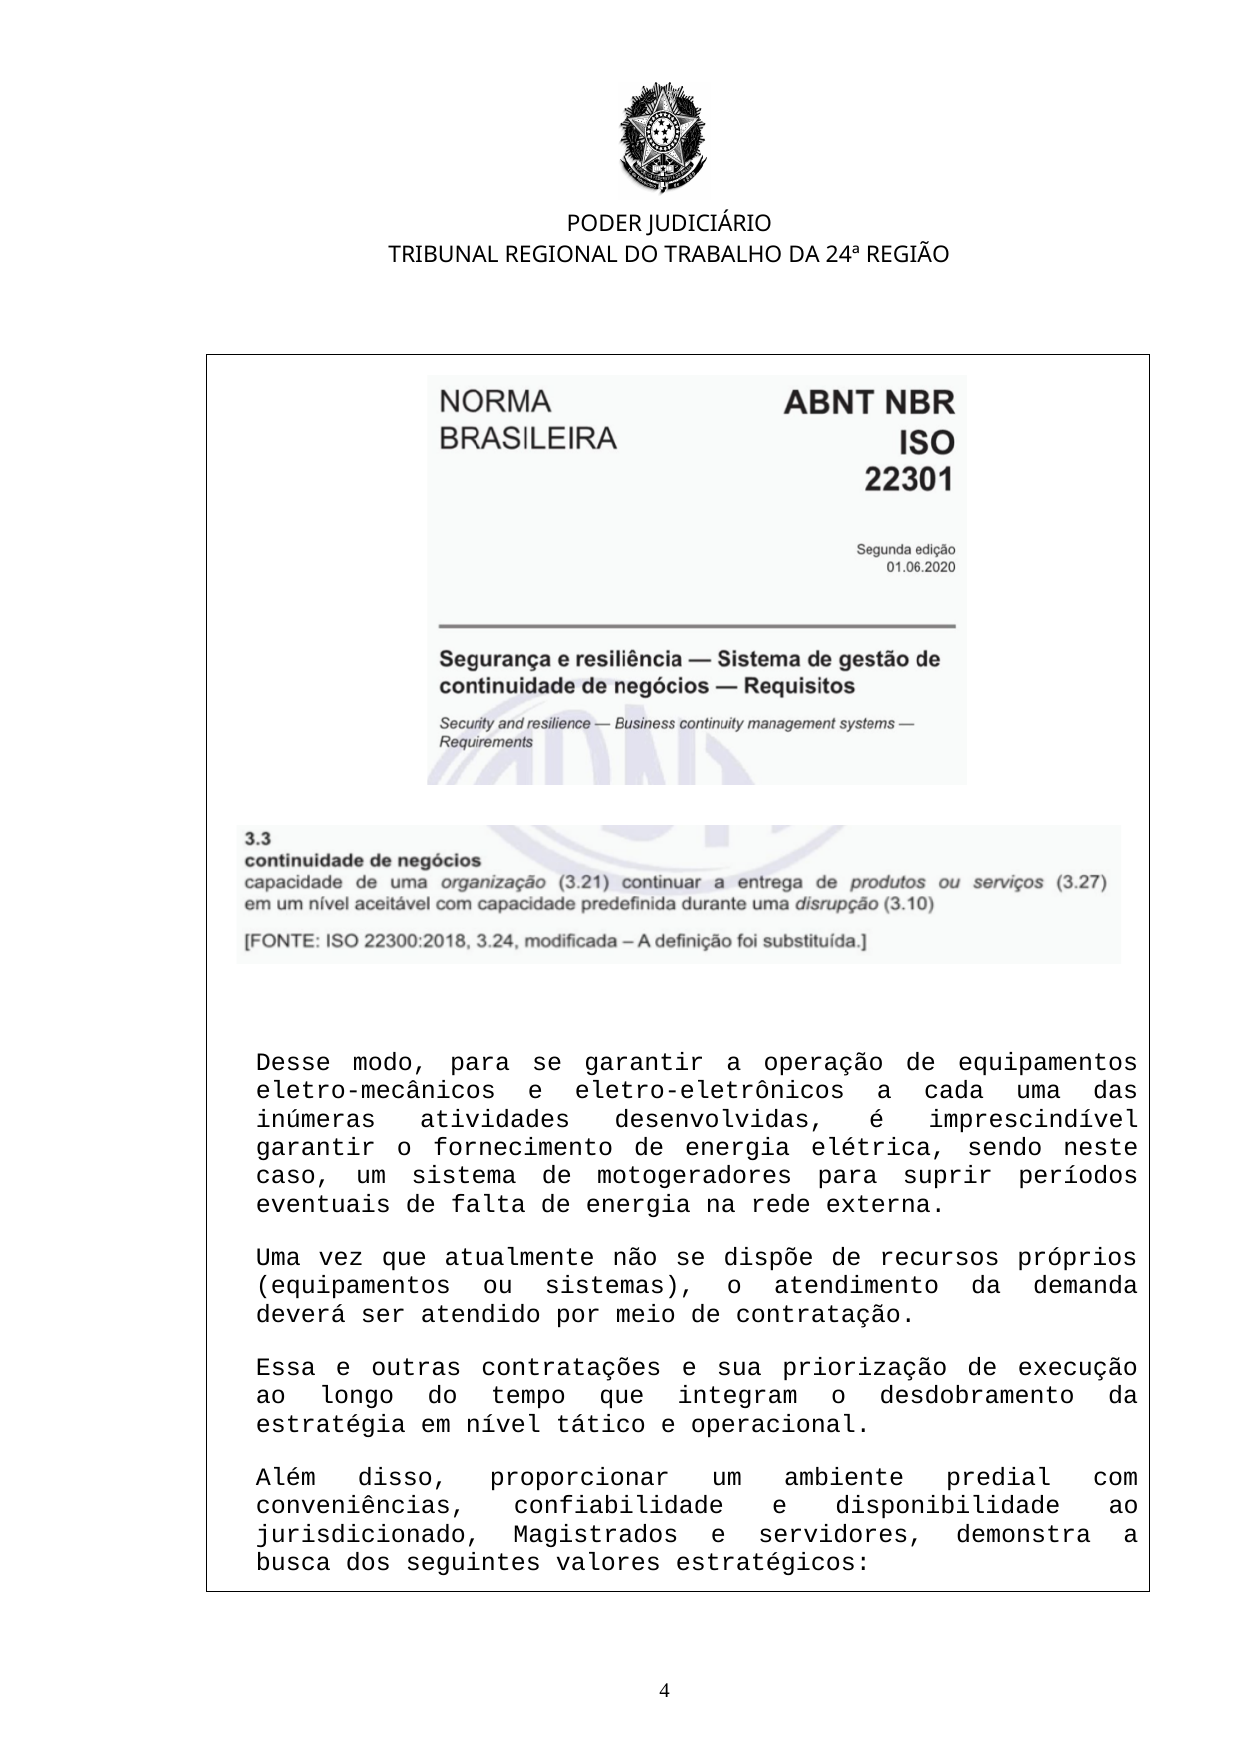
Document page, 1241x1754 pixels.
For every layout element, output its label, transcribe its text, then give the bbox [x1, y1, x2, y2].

table_cell Desse modo, para se garantir a operação de equipamentos eletro-mecânicos e eletro-eletrônicos a cada uma das inúmeras atividades desenvolvidas, é imprescindível garantir o fornecimento de energia elétrica, sendo neste caso, um sistema de motogeradores para suprir períodos eventuais de falta de energia na rede externa. Uma vez que atualmente não se dispõe de recursos próprios (equipamentos ou sistemas), o atendimento da demanda deverá ser atendido por meio de contratação. Essa e outras contratações e sua priorização de execução ao longo do tempo que integram o desdobramento da estratégia em nível tático e operacional. Além disso, proporcionar um ambiente predial com conveniências, confiabilidade e disponibilidade ao jurisdicionado, Magistrados e servidores, demonstra a busca dos seguintes valores estratégicos: [207, 355, 1149, 1591]
picture [427, 375, 967, 785]
picture [618, 82, 711, 200]
picture [236, 825, 1122, 964]
